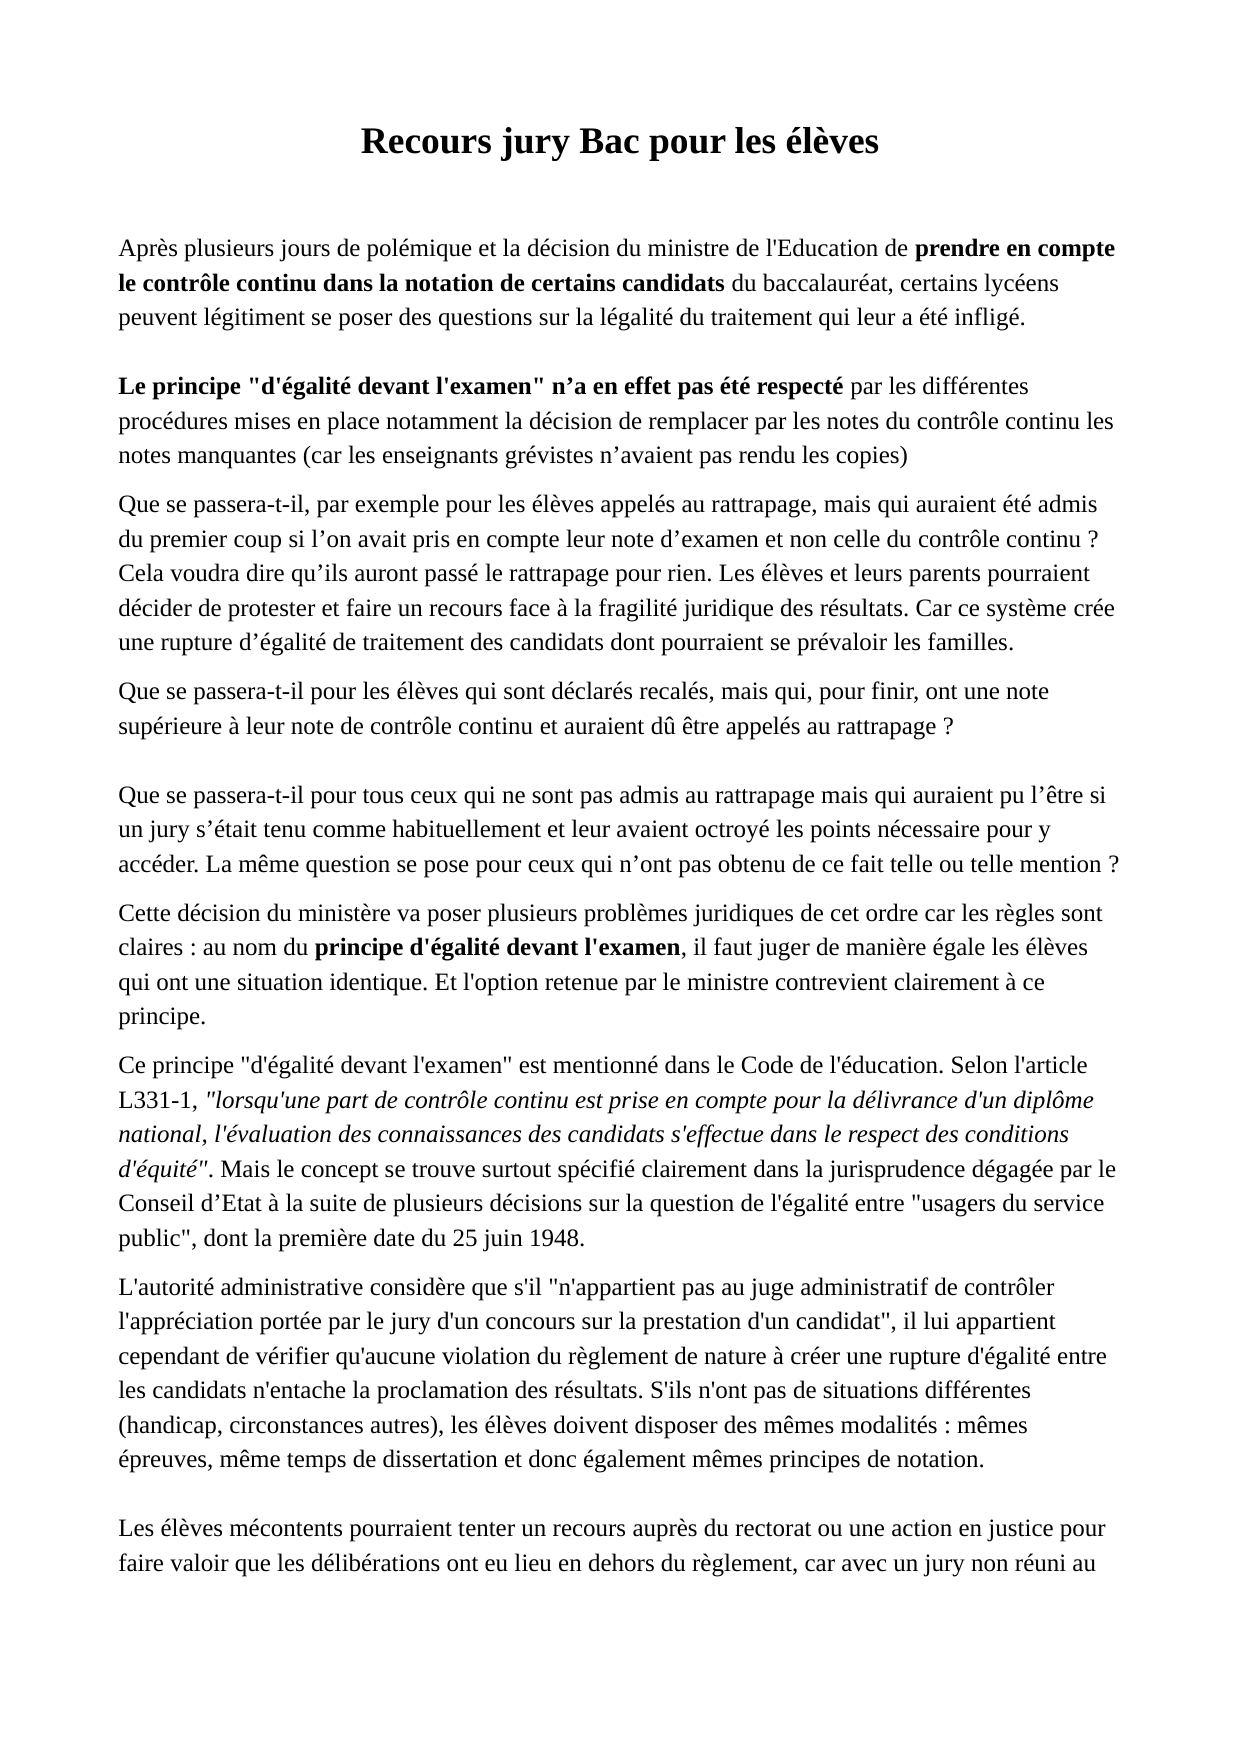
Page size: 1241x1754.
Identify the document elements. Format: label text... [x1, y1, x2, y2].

text Recours jury Bac pour les élèves [118, 118, 1122, 161]
text L'autorité administrative considère que s'il "n'appartient pas au juge administratif de contrôler l'appréciation portée par le jury d'un concours sur la prestation d'un candidat", il lui appartient cependant de vérifier qu'aucune violation du règlement de nature à créer une rupture d'égalité entre les candidats n'entache la proclamation des résultats. S'ils n'ont pas de situations différentes (handicap, circonstances autres), les élèves doivent disposer des mêmes modalités : mêmes épreuves, même temps de dissertation et donc également mêmes principes de notation. Les élèves mécontents pourraient tenter un recours auprès du rectorat ou une action en justice pour faire valoir que les délibérations ont eu lieu en dehors du règlement, car avec un jury non réuni au [118, 1272, 1122, 1576]
text Que se passera-t-il pour les élèves qui sont déclarés recalés, mais qui, pour finir, ont une note supérieure à leur note de contrôle continu et auraient dû être appelés au rattrapage ? Que se passera-t-il pour tous ceux qui ne sont pas admis au rattrapage mais qui auraient pu l’être si un jury s’était tenu comme habituellement et leur avaient octroyé les points nécessaire pour y accéder. La même question se pose pour ceux qui n’ont pas obtenu de ce fait telle ou telle mention ? [118, 676, 1122, 877]
text Après plusieurs jours de polémique et la décision du ministre de l'Education de prendre en compte le contrôle continu dans la notation de certains candidats du baccalauréat, certains lycéens peuvent légitiment se poser des questions sur la légalité du traitement qui leur a été infligé. Le principe "d'égalité devant l'examen" n’a en effet pas été respecté par les différentes procédures mises en place notamment la décision de remplacer par les notes du contrôle continu les notes manquantes (car les enseignants grévistes n’avaient pas rendu les copies) [118, 233, 1122, 469]
text Que se passera-t-il, par exemple pour les élèves appelés au rattrapage, mais qui auraient été admis du premier coup si l’on avait pris en compte leur note d’examen et non celle du contrôle continu ? Cela voudra dire qu’ils auront passé le rattrapage pour rien. Les élèves et leurs parents pourraient décider de protester et faire un recours face à la fragilité juridique des résultats. Car ce système crée une rupture d’égalité de traitement des candidats dont pourraient se prévaloir les familles. [118, 489, 1122, 656]
text Ce principe "d'égalité devant l'examen" est mentionné dans le Code de l'éducation. Selon l'article L331-1, "lorsqu'une part de contrôle continu est prise en compte pour la délivrance d'un diplôme national, l'évaluation des connaissances des candidats s'effectue dans le respect des conditions d'équité". Mais le concept se trouve surtout spécifié clairement dans la jurisprudence dégagée par le Conseil d’Etat à la suite de plusieurs décisions sur la question de l'égalité entre "usagers du service public", dont la première date du 25 juin 1948. [118, 1050, 1122, 1251]
text Cette décision du ministère va poser plusieurs problèmes juridiques de cet ordre car les règles sont claires : au nom du principe d'égalité devant l'examen, il faut juger de manière égale les élèves qui ont une situation identique. Et l'option retenue par le ministre contrevient clairement à ce principe. [118, 898, 1122, 1030]
